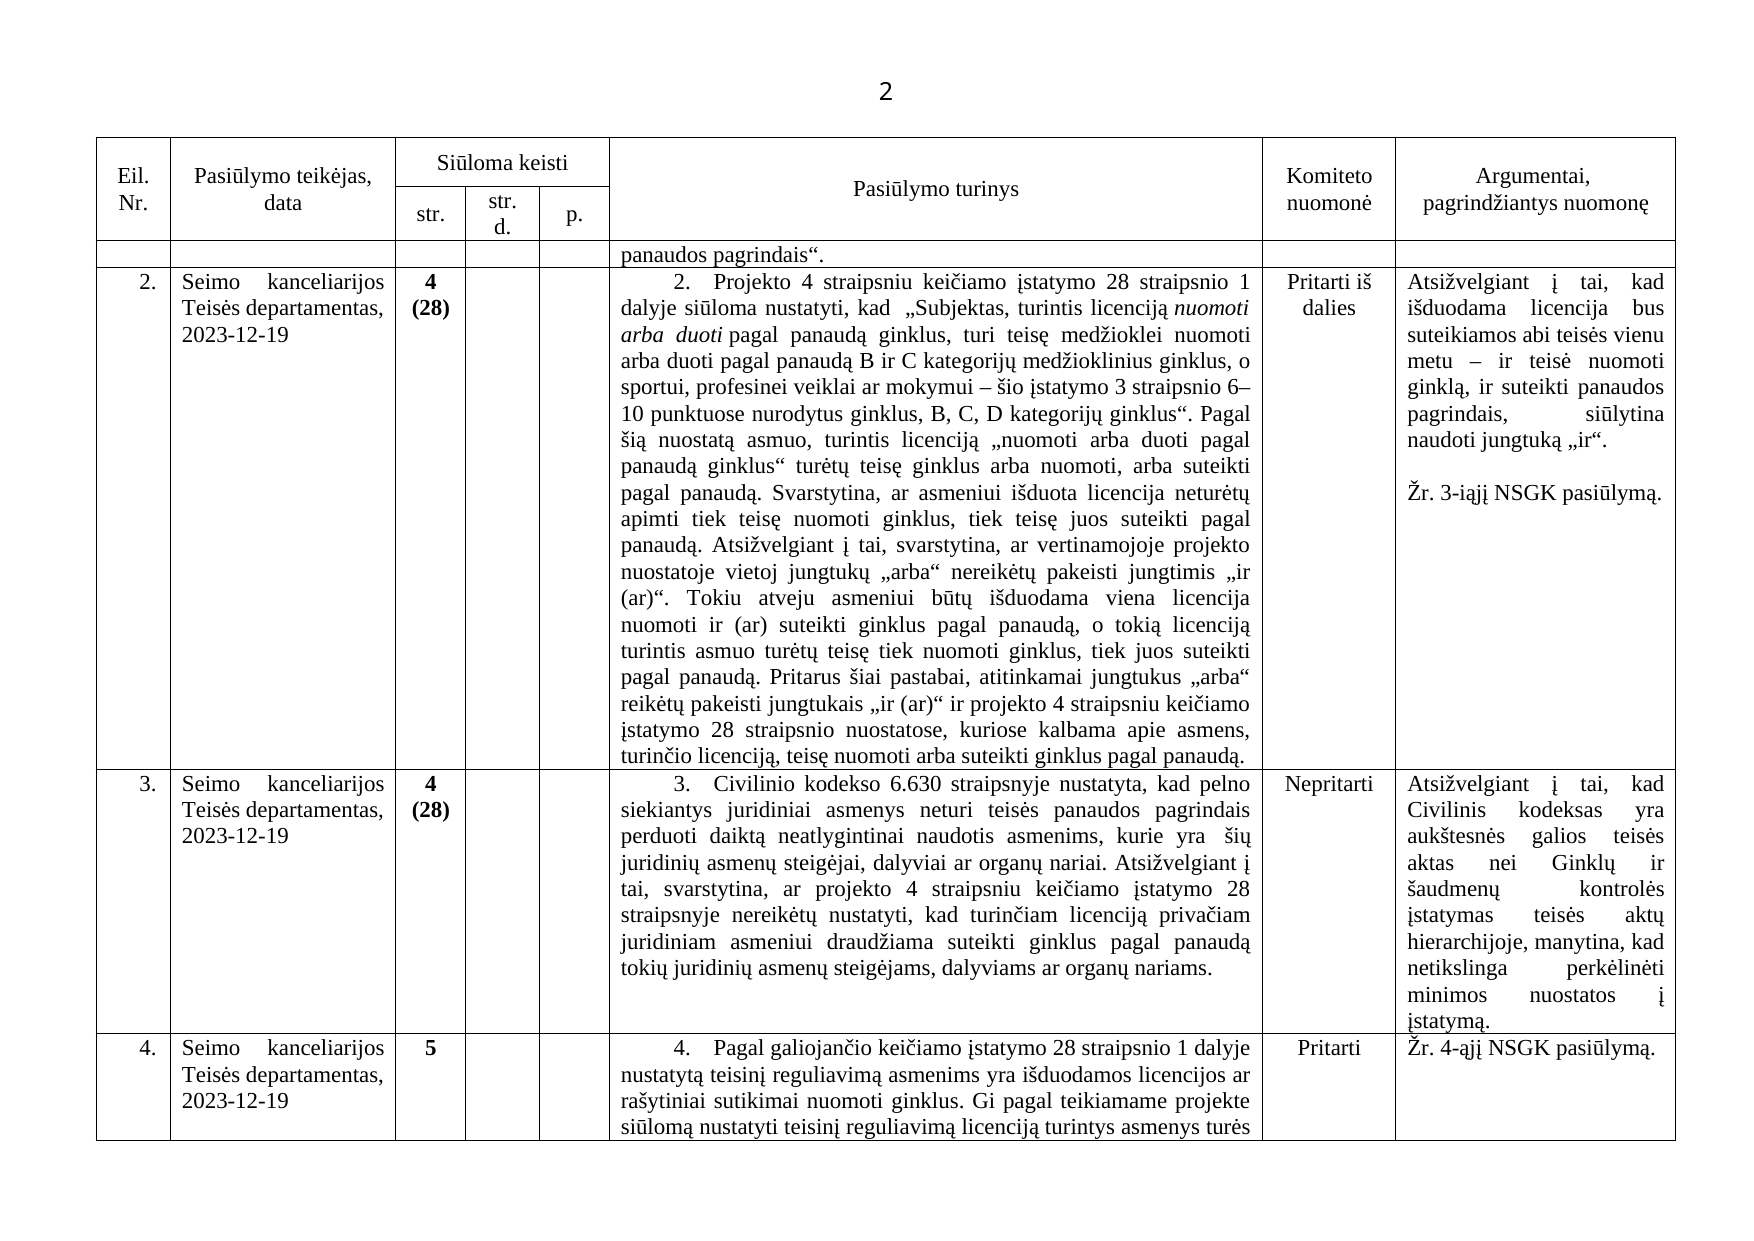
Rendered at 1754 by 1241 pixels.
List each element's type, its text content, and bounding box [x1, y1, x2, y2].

table_cell Pritarti [1263, 1034, 1395, 1140]
table_cell str. [396, 187, 465, 239]
table_cell [466, 241, 539, 267]
table_cell 3. Civilinio kodekso 6.630 straipsnyje nustatyta, kad pelno siekiantys juridiniai asmenys neturi teisės panaudos pagrindais perduoti daiktą neatlygintinai naudotis asmenims, kurie yra šių juridinių asmenų steigėjai, dalyviai ar organų nariai. Atsižvelgiant į tai, svarstytina, ar projekto 4 straipsniu keičiamo įstatymo 28 straipsnyje nereikėtų nustatyti, kad turinčiam licenciją privačiam juridiniam asmeniui draudžiama suteikti ginklus pagal panaudą tokių juridinių asmenų steigėjams, dalyviams ar organų nariams. [610, 770, 1262, 1033]
table_cell [396, 241, 465, 267]
table_cell 2. Projekto 4 straipsniu keičiamo įstatymo 28 straipsnio 1 dalyje siūloma nustatyti, kad „Subjektas, turintis licenciją nuomoti arba duoti pagal panaudą ginklus, turi teisę medžioklei nuomoti arba duoti pagal panaudą B ir C kategorijų medžioklinius ginklus, o sportui, profesinei veiklai ar mokymui – šio įstatymo 3 straipsnio 6–10 punktuose nurodytus ginklus, B, C, D kategorijų ginklus“. Pagal šią nuostatą asmuo, turintis licenciją „nuomoti arba duoti pagal panaudą ginklus“ turėtų teisę ginklus arba nuomoti, arba suteikti pagal panaudą. Svarstytina, ar asmeniui išduota licencija neturėtų apimti tiek teisę nuomoti ginklus, tiek teisę juos suteikti pagal panaudą. Atsižvelgiant į tai, svarstytina, ar vertinamojoje projekto nuostatoje vietoj jungtukų „arba“ nereikėtų pakeisti jungtimis „ir (ar)“. Tokiu atveju asmeniui būtų išduodama viena licencija nuomoti ir (ar) suteikti ginklus pagal panaudą, o tokią licenciją turintis asmuo turėtų teisę tiek nuomoti ginklus, tiek juos suteikti pagal panaudą. Pritarus šiai pastabai, atitinkamai jungtukus „arba“ reikėtų pakeisti jungtukais „ir (ar)“ ir projekto 4 straipsniu keičiamo įstatymo 28 straipsnio nuostatose, kuriose kalbama apie asmens, turinčio licenciją, teisę nuomoti arba suteikti ginklus pagal panaudą. [610, 268, 1262, 769]
table_cell Žr. 4-ąjį NSGK pasiūlymą. [1396, 1034, 1675, 1140]
table_header Eil. Nr. [97, 138, 170, 239]
table_cell [171, 241, 395, 267]
table_header Pasiūlymo turinys [610, 138, 1262, 239]
table_cell [540, 1034, 609, 1140]
table_cell [466, 268, 539, 769]
table_cell Atsižvelgiant į tai, kad išduodama licencija bus suteikiamos abi teisės vienu metu – ir teisė nuomoti ginklą, ir suteikti panaudos pagrindais, siūlytina naudoti jungtuką „ir“. Žr. 3-iąjį NSGK pasiūlymą. [1396, 268, 1675, 769]
table_cell [540, 268, 609, 769]
table_cell [540, 770, 609, 1033]
table_cell [540, 241, 609, 267]
table_cell Pritarti iš dalies [1263, 268, 1395, 769]
table_cell [97, 1034, 170, 1140]
table_cell [466, 770, 539, 1033]
table_cell [466, 1034, 539, 1140]
table_cell [1263, 241, 1395, 267]
table_cell [97, 770, 170, 1033]
table_cell Seimo kanceliarijos Teisės departamentas, 2023-12-19 [171, 1034, 395, 1140]
table_cell 5 [396, 1034, 465, 1140]
table_header Siūloma keisti [396, 138, 609, 186]
table_cell 4 (28) [396, 268, 465, 769]
table_cell [1396, 241, 1675, 267]
table_cell 4 (28) [396, 770, 465, 1033]
table_header Argumentai, pagrindžiantys nuomonę [1396, 138, 1675, 239]
table_cell Seimo kanceliarijos Teisės departamentas, 2023-12-19 [171, 770, 395, 1033]
table_header Pasiūlymo teikėjas, data [171, 138, 395, 239]
table_cell Nepritarti [1263, 770, 1395, 1033]
table_cell str. d. [466, 187, 539, 239]
table_cell p. [540, 187, 609, 239]
table_cell Seimo kanceliarijos Teisės departamentas, 2023-12-19 [171, 268, 395, 769]
table_cell [97, 241, 170, 267]
table_cell panaudos pagrindais“. [610, 241, 1262, 267]
table_cell Atsižvelgiant į tai, kad Civilinis kodeksas yra aukštesnės galios teisės aktas nei Ginklų ir šaudmenų kontrolės įstatymas teisės aktų hierarchijoje, manytina, kad netikslinga perkėlinėti minimos nuostatos į įstatymą. [1396, 770, 1675, 1033]
table_cell [97, 268, 170, 769]
table_cell 4. Pagal galiojančio keičiamo įstatymo 28 straipsnio 1 dalyje nustatytą teisinį reguliavimą asmenims yra išduodamos licencijos ar rašytiniai sutikimai nuomoti ginklus. Gi pagal teikiamame projekte siūlomą nustatyti teisinį reguliavimą licenciją turintys asmenys turės [610, 1034, 1262, 1140]
table_header Komiteto nuomonė [1263, 138, 1395, 239]
